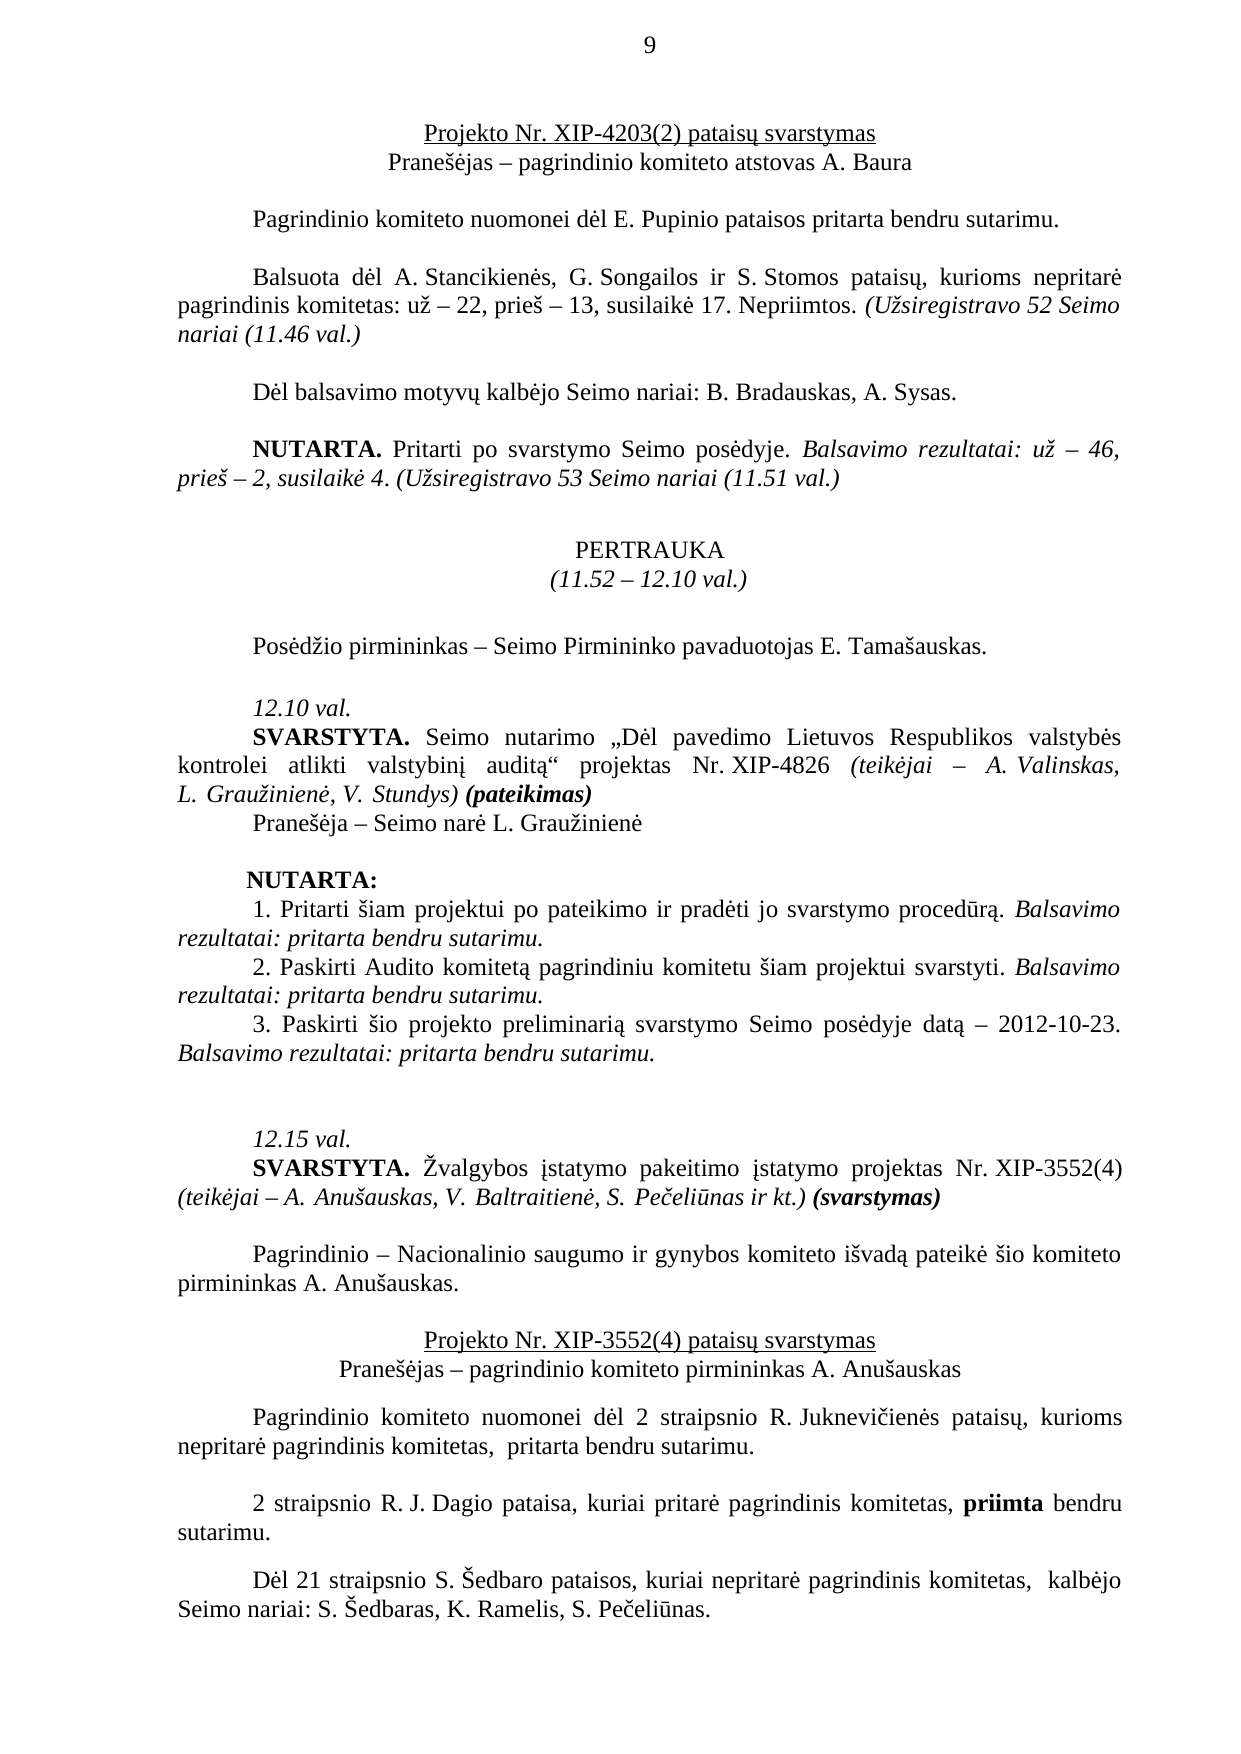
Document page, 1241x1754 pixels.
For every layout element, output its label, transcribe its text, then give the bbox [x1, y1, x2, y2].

text Balsuota dėl A. Stancikienės, G. Songailos ir S. Stomos pataisų, kurioms nepritarė pagrindinis komitetas: už – 22, prieš – 13, susilaikė 17. Nepriimtos. (Užsiregistravo 52 Seimo nariai (11.46 val.) [177, 262, 1122, 348]
text NUTARTA: [177, 866, 1122, 894]
text Posėdžio pirmininkas – Seimo Pirmininko pavaduotojas E. Tamašauskas. [177, 631, 1122, 659]
text (11.52 – 12.10 val.) [177, 564, 1122, 592]
text 1. Pritarti šiam projektui po pateikimo ir pradėti jo svarstymo procedūrą. Balsavimo rezultatai: pritarta bendru sutarimu. [177, 894, 1122, 952]
text 12.10 val. [177, 693, 1122, 722]
subtitle Projekto Nr. XIP-4203(2) pataisų svarstymas [177, 118, 1122, 147]
text Pagrindinio – Nacionalinio saugumo ir gynybos komiteto išvadą pateikė šio komiteto pirmininkas A. Anušauskas. [177, 1239, 1122, 1297]
text SVARSTYTA. Seimo nutarimo „Dėl pavedimo Lietuvos Respublikos valstybės kontrolei atlikti valstybinį auditą“ projektas Nr. XIP-4826 (teikėjai – A. Valinskas, L. Graužinienė, V. Stundys) (pateikimas) [177, 722, 1122, 808]
text Pranešėjas – pagrindinio komiteto pirmininkas A. Anušauskas [177, 1354, 1122, 1383]
text NUTARTA. Pritarti po svarstymo Seimo posėdyje. Balsavimo rezultatai: už – 46, prieš – 2, susilaikė 4. (Užsiregistravo 53 Seimo nariai (11.51 val.) [177, 434, 1122, 492]
text Pagrindinio komiteto nuomonei dėl E. Pupinio pataisos pritarta bendru sutarimu. [177, 204, 1122, 233]
text 2. Paskirti Audito komitetą pagrindiniu komitetu šiam projektui svarstyti. Balsavimo rezultatai: pritarta bendru sutarimu. [177, 952, 1122, 1009]
text 12.15 val. [177, 1124, 1122, 1153]
text Pranešėjas – pagrindinio komiteto atstovas A. Baura [177, 147, 1122, 176]
text Pagrindinio komiteto nuomonei dėl 2 straipsnio R. Juknevičienės pataisų, kurioms nepritarė pagrindinis komitetas, pritarta bendru sutarimu. [177, 1402, 1122, 1460]
text 2 straipsnio R. J. Dagio pataisa, kuriai pritarė pagrindinis komitetas, priimta bendru sutarimu. [177, 1488, 1122, 1546]
text SVARSTYTA. Žvalgybos įstatymo pakeitimo įstatymo projektas Nr. XIP-3552(4) (teikėjai – A. Anušauskas, V. Baltraitienė, S. Pečeliūnas ir kt.) (svarstymas) [177, 1153, 1122, 1211]
text Dėl balsavimo motyvų kalbėjo Seimo nariai: B. Bradauskas, A. Sysas. [177, 377, 1122, 406]
subtitle Projekto Nr. XIP-3552(4) pataisų svarstymas [177, 1326, 1122, 1354]
text Dėl 21 straipsnio S. Šedbaro pataisos, kuriai nepritarė pagrindinis komitetas, kalbėjo Seimo nariai: S. Šedbaras, K. Ramelis, S. Pečeliūnas. [177, 1565, 1122, 1623]
text Pranešėja – Seimo narė L. Graužinienė [177, 808, 1122, 837]
text PERTRAUKA [177, 535, 1122, 564]
text 3. Paskirti šio projekto preliminarią svarstymo Seimo posėdyje datą – 2012-10-23. Balsavimo rezultatai: pritarta bendru sutarimu. [177, 1009, 1122, 1067]
